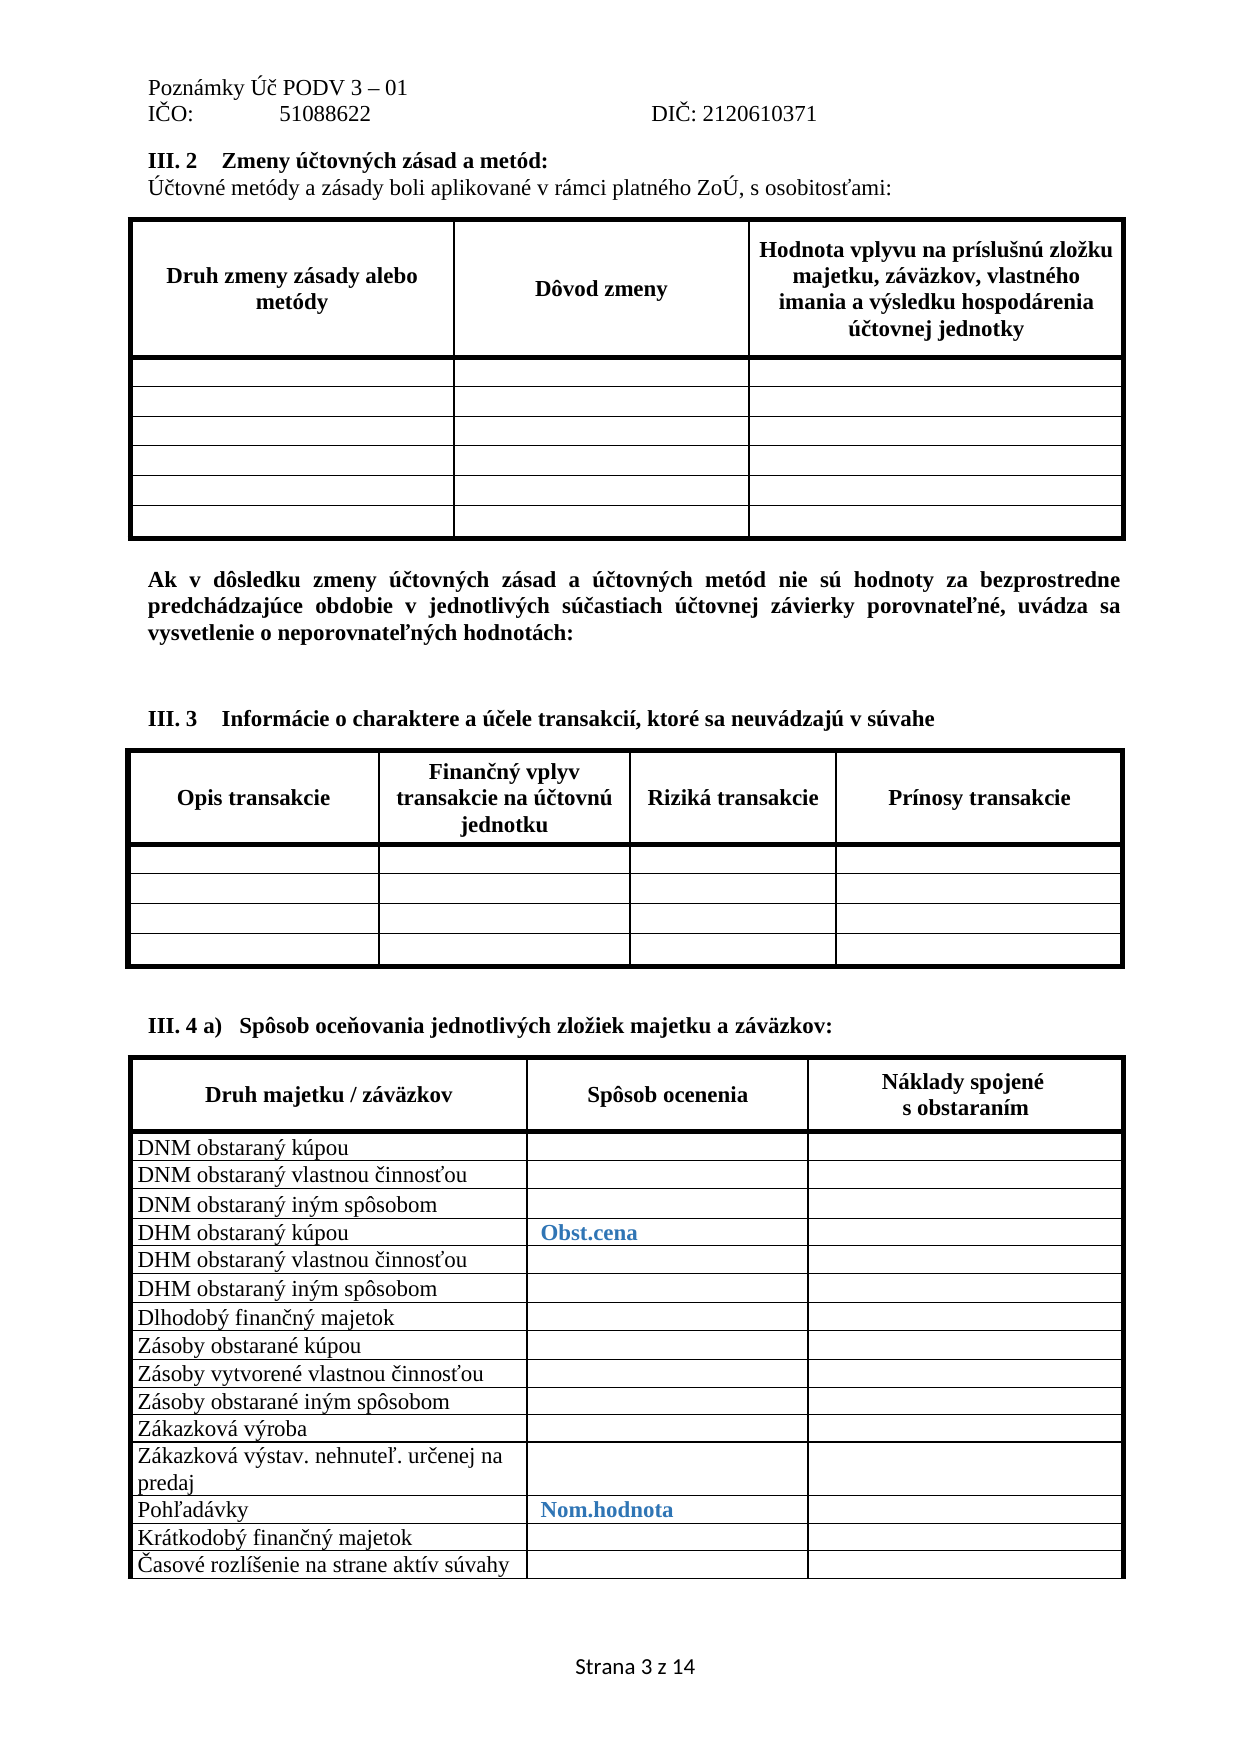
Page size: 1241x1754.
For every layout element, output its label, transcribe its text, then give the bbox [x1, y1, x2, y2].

table_cell [528, 1360, 807, 1387]
table_cell [809, 1274, 1121, 1302]
table_cell [133, 360, 453, 386]
table_cell [809, 1331, 1121, 1359]
table_cell [809, 1551, 1121, 1577]
table_cell [131, 874, 378, 903]
table_cell [809, 1524, 1121, 1550]
table_cell [455, 506, 748, 536]
table_cell [528, 1134, 807, 1160]
table_cell DNM obstaraný kúpou [133, 1134, 526, 1160]
table_cell Časové rozlíšenie na strane aktív súvahy [133, 1551, 526, 1577]
table_cell [528, 1189, 807, 1218]
table_cell [837, 874, 1120, 903]
table_header Dôvod zmeny [455, 222, 748, 354]
table_cell [528, 1246, 807, 1272]
table_cell [528, 1274, 807, 1302]
table_cell [133, 417, 453, 445]
table_cell [809, 1443, 1121, 1495]
table_cell [380, 847, 629, 873]
table_cell [528, 1303, 807, 1330]
table_cell [131, 904, 378, 933]
text Účtovné metódy a zásady boli aplikované v rámci platného ZoÚ, s osobitosťami: [148, 174, 1122, 200]
table_cell Nom.hodnota [528, 1496, 807, 1523]
table_cell [528, 1524, 807, 1550]
table_cell [809, 1246, 1121, 1272]
table_cell Krátkodobý finančný majetok [133, 1524, 526, 1550]
table_cell [750, 446, 1121, 475]
table_cell [133, 446, 453, 475]
table_cell [631, 847, 835, 873]
table_header Druh zmeny zásady alebo metódy [133, 222, 453, 354]
table_header Druh majetku / záväzkov [133, 1060, 526, 1129]
table_cell Zákazková výroba [133, 1415, 526, 1441]
table_cell [131, 847, 378, 873]
table_header Prínosy transakcie [837, 753, 1120, 842]
table_cell [750, 476, 1121, 505]
table_header Riziká transakcie [631, 753, 835, 842]
table_cell [528, 1388, 807, 1414]
table_cell Zákazková výstav. nehnuteľ. určenej na predaj [133, 1443, 526, 1495]
table_cell [809, 1415, 1121, 1441]
table_cell [809, 1303, 1121, 1330]
table_cell [455, 417, 748, 445]
table_header Opis transakcie [131, 753, 378, 842]
table_header Hodnota vplyvu na príslušnú zložku majetku, záväzkov, vlastného imania a výsledku hospodárenia účtovnej jednotky [750, 222, 1121, 354]
table_header Náklady spojené s obstaraním [809, 1060, 1121, 1129]
table_cell [750, 506, 1121, 536]
table_cell Obst.cena [528, 1219, 807, 1245]
table_cell Zásoby vytvorené vlastnou činnosťou [133, 1360, 526, 1387]
table_cell [133, 506, 453, 536]
table_cell DHM obstaraný kúpou [133, 1219, 526, 1245]
table_cell [809, 1189, 1121, 1218]
table_cell [631, 874, 835, 903]
table_cell Dlhodobý finančný majetok [133, 1303, 526, 1330]
table_header Spôsob ocenenia [528, 1060, 807, 1129]
table_cell [750, 417, 1121, 445]
table_cell [528, 1331, 807, 1359]
table_cell [380, 874, 629, 903]
table_cell [380, 934, 629, 964]
table_cell [455, 360, 748, 386]
table_cell [528, 1443, 807, 1495]
table_cell [837, 904, 1120, 933]
table_cell [528, 1551, 807, 1577]
table_cell [455, 446, 748, 475]
table_cell Pohľadávky [133, 1496, 526, 1523]
table_cell DNM obstaraný iným spôsobom [133, 1189, 526, 1218]
table_cell DHM obstaraný iným spôsobom [133, 1274, 526, 1302]
table_cell DHM obstaraný vlastnou činnosťou [133, 1246, 526, 1272]
table_cell [631, 934, 835, 964]
table_cell [131, 934, 378, 964]
table_header Finančný vplyv transakcie na účtovnú jednotku [380, 753, 629, 842]
table_cell [133, 387, 453, 416]
table_cell [380, 904, 629, 933]
text III. 3 Informácie o charaktere a účele transakcií, ktoré sa neuvádzajú v súvahe [148, 705, 1122, 731]
table_cell [133, 476, 453, 505]
table_cell DNM obstaraný vlastnou činnosťou [133, 1161, 526, 1188]
table_cell [528, 1161, 807, 1188]
table_cell [837, 847, 1120, 873]
table_cell [809, 1388, 1121, 1414]
table_cell [750, 360, 1121, 386]
table_cell [837, 934, 1120, 964]
table_cell [809, 1496, 1121, 1523]
table_cell [455, 387, 748, 416]
text Ak v dôsledku zmeny účtovných zásad a účtovných metód nie sú hodnoty za bezprostredne predchádzajúce obdobie v jednotlivých súčastiach účtovnej závierky porovnateľné, uvádza sa vysvetlenie o neporovnateľných hodnotách: [148, 566, 1122, 645]
table_cell [809, 1360, 1121, 1387]
table_cell [809, 1134, 1121, 1160]
table_cell [631, 904, 835, 933]
table_cell Zásoby obstarané iným spôsobom [133, 1388, 526, 1414]
table_cell [750, 387, 1121, 416]
text III. 4 a) Spôsob oceňovania jednotlivých zložiek majetku a záväzkov: [148, 1012, 1122, 1038]
table_cell [809, 1161, 1121, 1188]
table_cell [528, 1415, 807, 1441]
table_cell Zásoby obstarané kúpou [133, 1331, 526, 1359]
table_cell [809, 1219, 1121, 1245]
text III. 2 Zmeny účtovných zásad a metód: [148, 148, 1122, 174]
table_cell [455, 476, 748, 505]
